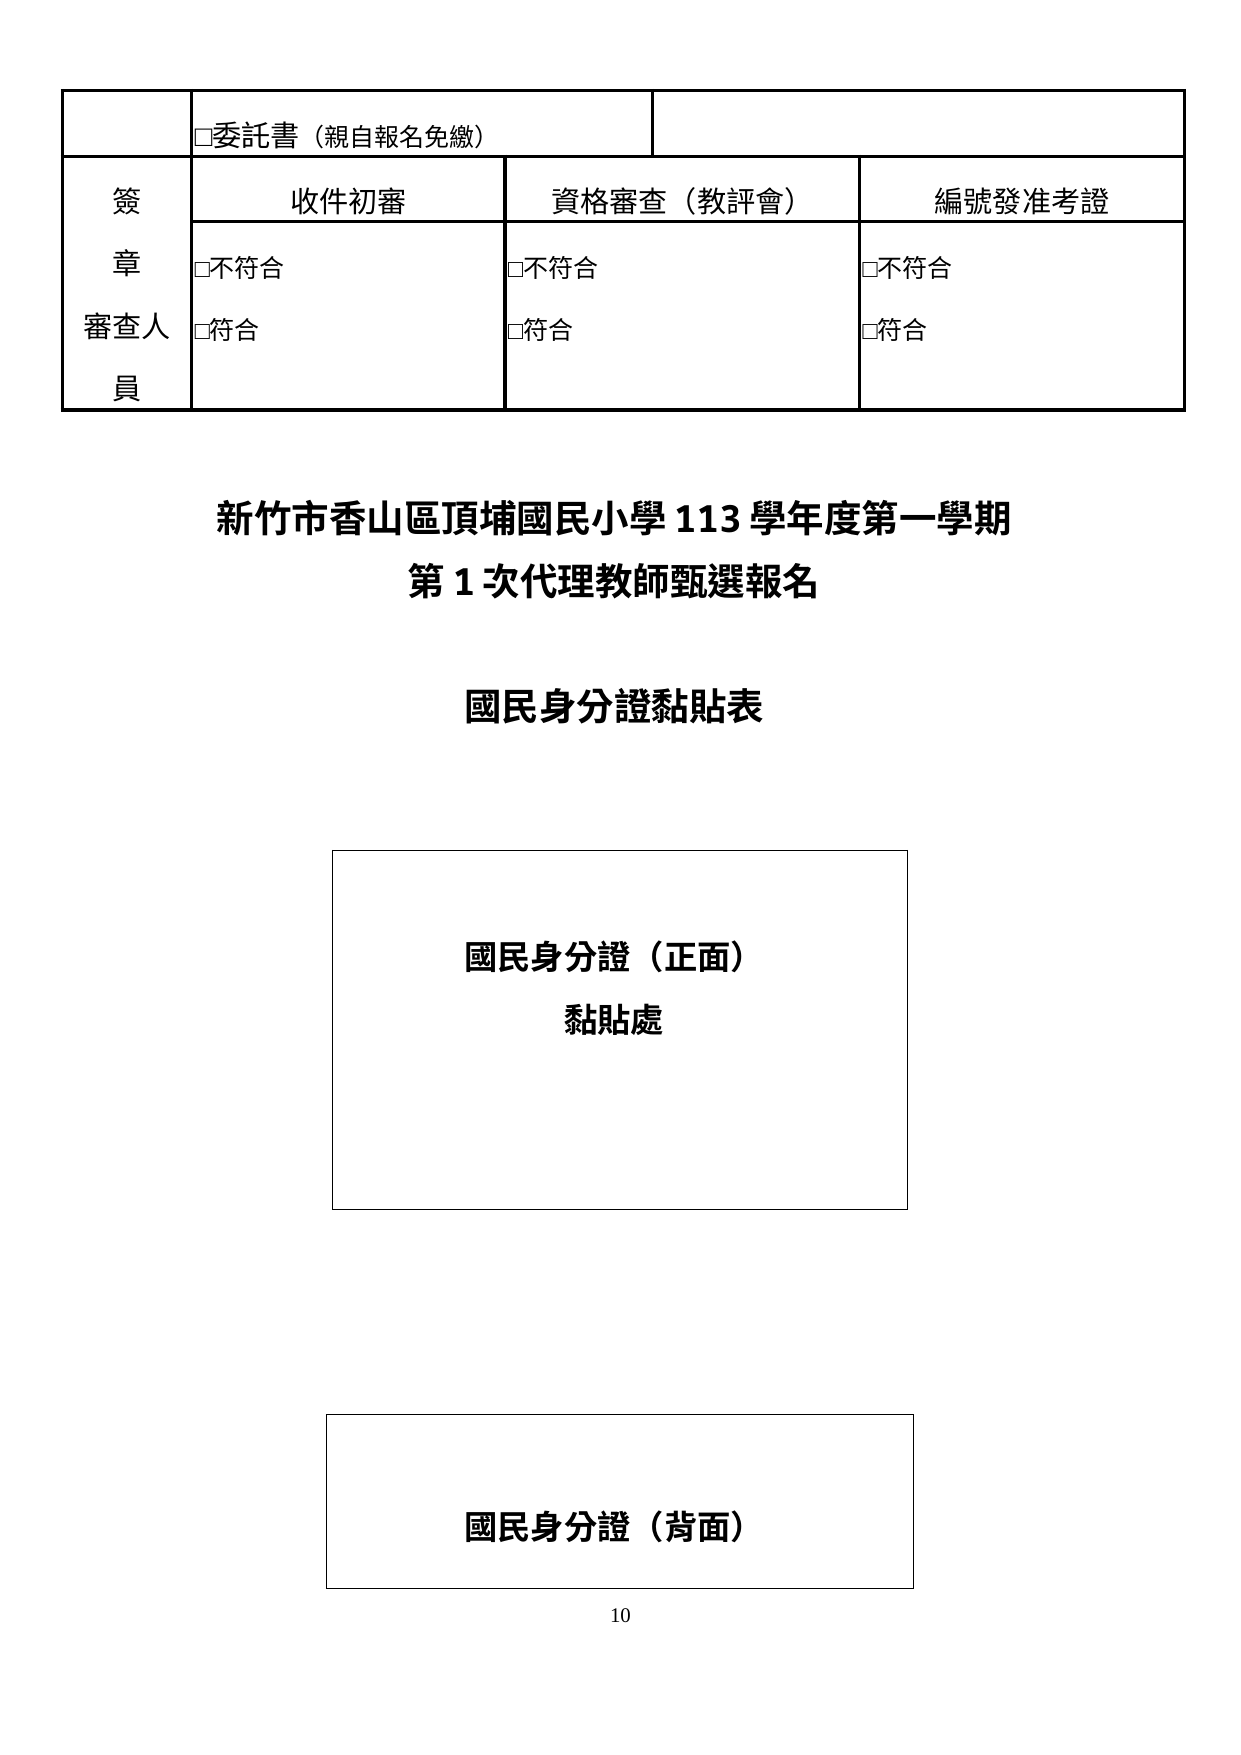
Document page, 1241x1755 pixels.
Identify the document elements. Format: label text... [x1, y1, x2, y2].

table_cell 收件初審 [193, 158, 503, 220]
text 國民身分證黏貼表 [76, 662, 1152, 725]
table_header 國民身分證（正面） 黏貼處 [333, 851, 907, 1209]
table_cell 編號發准考證 [861, 158, 1183, 220]
table_cell □委託書（親自報名免繳） [193, 92, 651, 154]
table_cell 資格審查（教評會） [507, 158, 858, 220]
table_cell 簽 章 審查人員 [64, 158, 190, 408]
table_cell [654, 92, 1183, 154]
text 第1次代理教師甄選報名 [76, 537, 1152, 600]
table_cell □不符合 □符合 [861, 223, 1183, 408]
table_cell □不符合 □符合 [507, 223, 858, 408]
text 新竹市香山區頂埔國民小學113學年度第一學期 [76, 475, 1152, 537]
table_header [64, 92, 190, 154]
table_cell □不符合 □符合 [193, 223, 503, 408]
table_header 國民身分證（背面） [327, 1415, 913, 1588]
